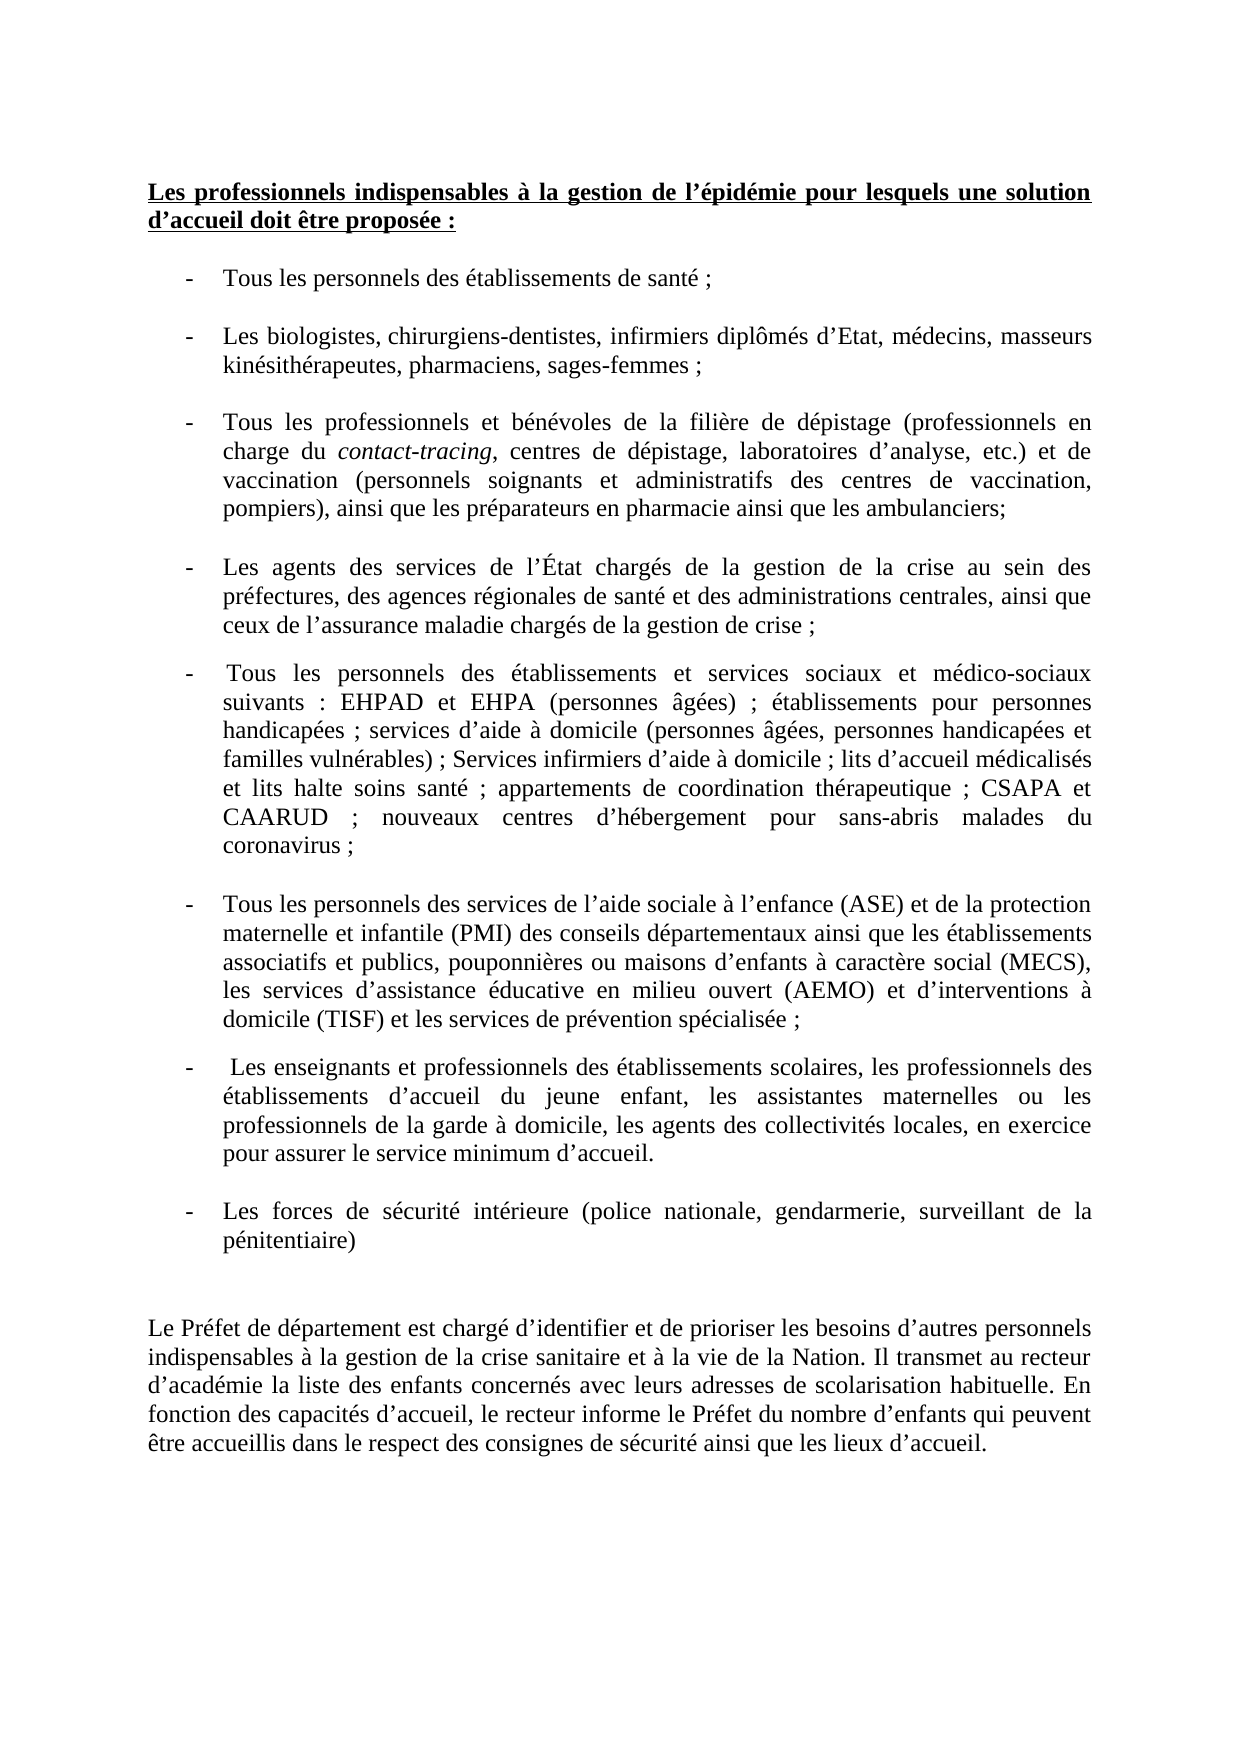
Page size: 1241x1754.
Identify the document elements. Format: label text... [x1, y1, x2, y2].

list Les agents des services de l’État chargés de la gestion de la crise au sein des préfectures, des agences régionales de santé et des administrations centrales, ainsi que ceux de l’assurance maladie chargés de la gestion de crise ; [185, 552, 1093, 639]
text Le Préfet de département est chargé d’identifier et de prioriser les besoins d’autres personnels indispensables à la gestion de la crise sanitaire et à la vie de la Nation. Il transmet au recteur d’académie la liste des enfants concernés avec leurs adresses de scolarisation habituelle. En fonction des capacités d’accueil, le recteur informe le Préfet du nombre d’enfants qui peuvent être accueillis dans le respect des consignes de sécurité ainsi que les lieux d’accueil. [148, 1313, 1093, 1457]
list Les forces de sécurité intérieure (police nationale, gendarmerie, surveillant de la pénitentiaire) [185, 1196, 1093, 1253]
list Tous les personnels des services de l’aide sociale à l’enfance (ASE) et de la protection maternelle et infantile (PMI) des conseils départementaux ainsi que les établissements associatifs et publics, pouponnières ou maisons d’enfants à caractère social (MECS), les services d’assistance éducative en milieu ouvert (AEMO) et d’interventions à domicile (TISF) et les services de prévention spécialisée ; [185, 889, 1093, 1033]
list Tous les personnels des établissements et services sociaux et médico-sociaux suivants : EHPAD et EHPA (personnes âgées) ; établissements pour personnes handicapées ; services d’aide à domicile (personnes âgées, personnes handicapées et familles vulnérables) ; Services infirmiers d’aide à domicile ; lits d’accueil médicalisés et lits halte soins santé ; appartements de coordination thérapeutique ; CSAPA et CAARUD ; nouveaux centres d’hébergement pour sans-abris malades du coronavirus ; [185, 658, 1093, 859]
list Tous les professionnels et bénévoles de la filière de dépistage (professionnels en charge du contact-tracing, centres de dépistage, laboratoires d’analyse, etc.) et de vaccination (personnels soignants et administratifs des centres de vaccination, pompiers), ainsi que les préparateurs en pharmacie ainsi que les ambulanciers; [185, 407, 1093, 522]
list Les biologistes, chirurgiens-dentistes, infirmiers diplômés d’Etat, médecins, masseurs kinésithérapeutes, pharmaciens, sages-femmes ; [185, 321, 1093, 378]
text Les professionnels indispensables à la gestion de l’épidémie pour lesquels une solution d’accueil doit être proposée : [148, 177, 1093, 234]
list Tous les personnels des établissements de santé ; [185, 263, 1093, 292]
list Les enseignants et professionnels des établissements scolaires, les professionnels des établissements d’accueil du jeune enfant, les assistantes maternelles ou les professionnels de la garde à domicile, les agents des collectivités locales, en exercice pour assurer le service minimum d’accueil. [185, 1052, 1093, 1167]
